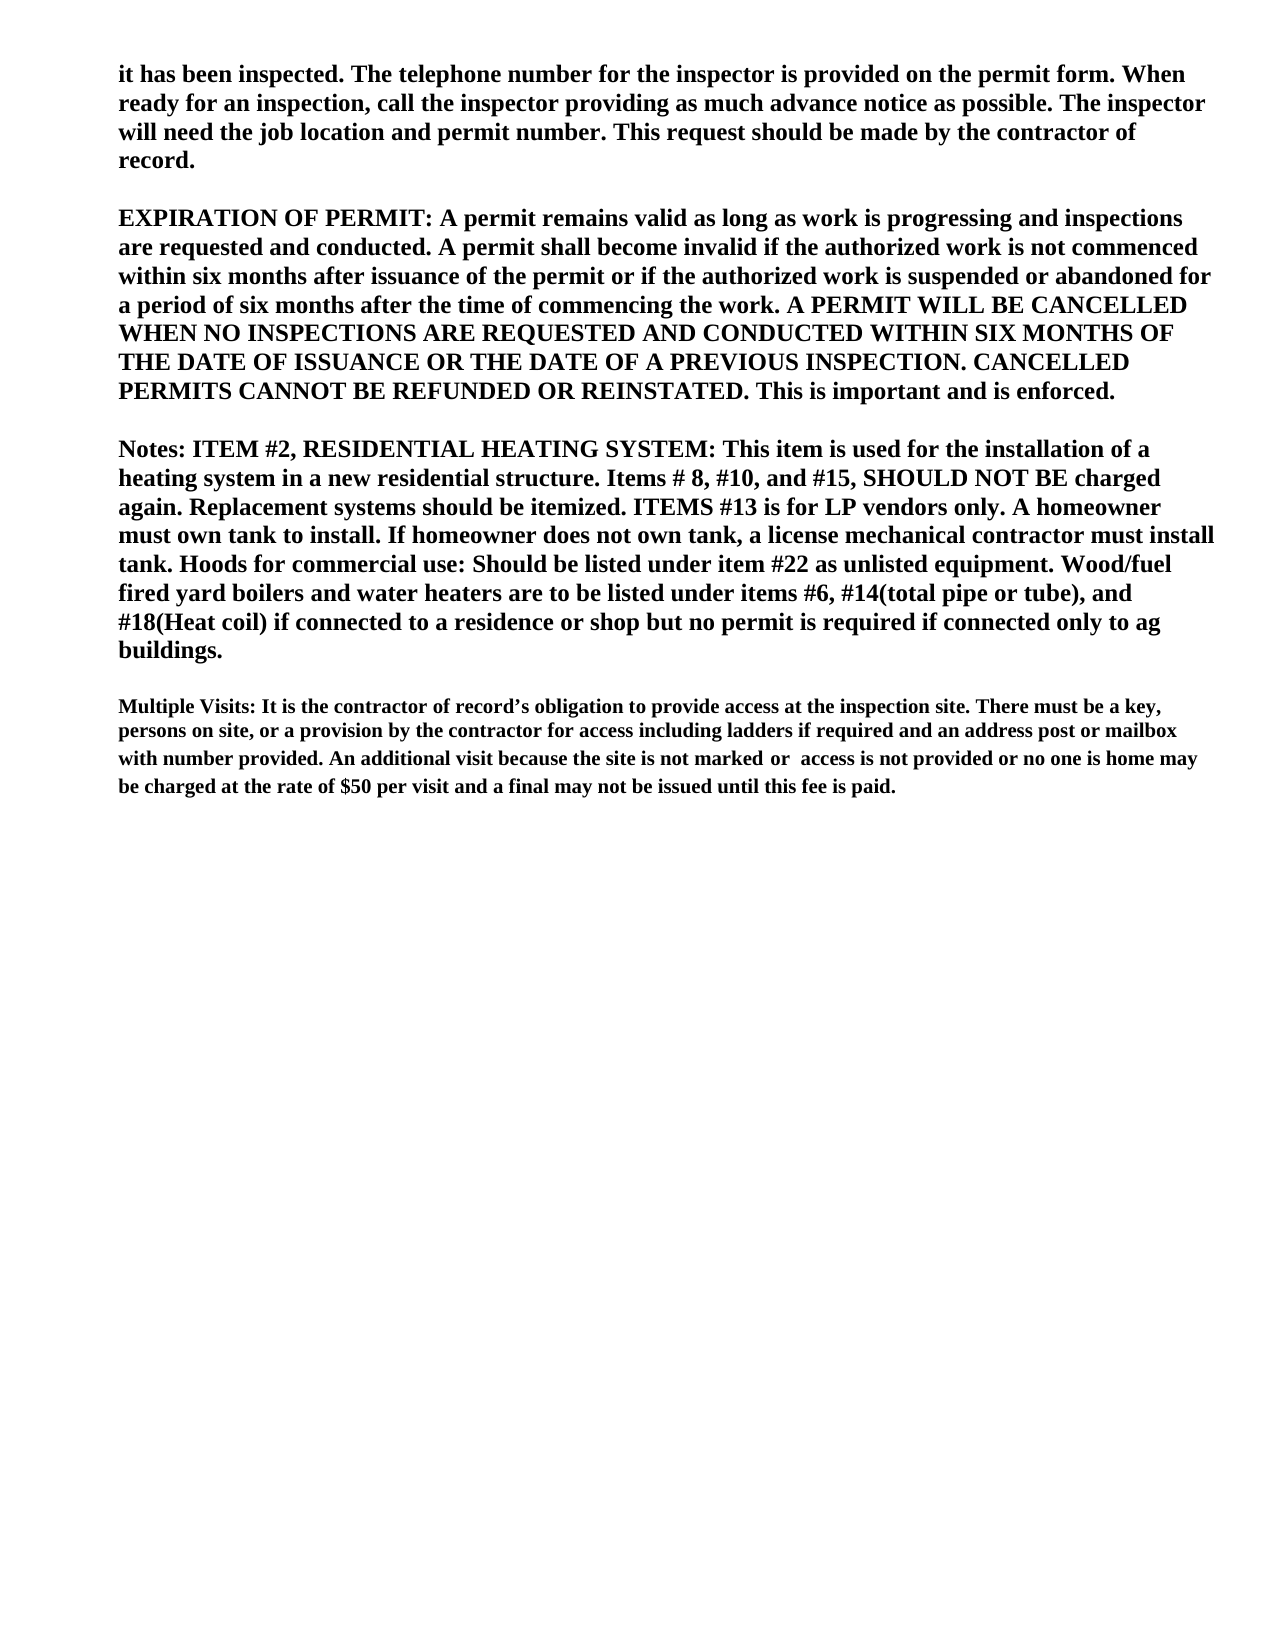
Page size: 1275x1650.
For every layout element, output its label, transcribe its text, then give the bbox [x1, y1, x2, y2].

text Notes: ITEM #2, RESIDENTIAL HEATING SYSTEM: This item is used for the installation of a heating system in a new residential structure. Items # 8, #10, and #15, SHOULD NOT BE charged again. Replacement systems should be itemized. ITEMS #13 is for LP vendors only. A homeowner must own tank to install. If homeowner does not own tank, a license mechanical contractor must install tank. Hoods for commercial use: Should be listed under item #22 as unlisted equipment. Wood/fuel fired yard boilers and water heaters are to be listed under items #6, #14(total pipe or tube), and #18(Heat coil) if connected to a residence or shop but no permit is required if connected only to ag buildings. [118, 434, 1216, 664]
text it has been inspected. The telephone number for the inspector is provided on the permit form. When ready for an inspection, call the inspector providing as much advance notice as possible. The inspector will need the job location and permit number. This request should be made by the contractor of record. [118, 59, 1216, 174]
text EXPIRATION OF PERMIT: A permit remains valid as long as work is progressing and inspections are requested and conducted. A permit shall become invalid if the authorized work is not commenced within six months after issuance of the permit or if the authorized work is suspended or abandoned for a period of six months after the time of commencing the work. A PERMIT WILL BE CANCELLED WHEN NO INSPECTIONS ARE REQUESTED AND CONDUCTED WITHIN SIX MONTHS OF THE DATE OF ISSUANCE OR THE DATE OF A PREVIOUS INSPECTION. CANCELLED PERMITS CANNOT BE REFUNDED OR REINSTATED. This is important and is enforced. [118, 203, 1216, 405]
text Multiple Visits: It is the contractor of record’s obligation to provide access at the inspection site. There must be a key, persons on site, or a provision by the contractor for access including ladders if required and an address post or mailbox with number provided. An additional visit because the site is not marked or access is not provided or no one is home may be charged at the rate of $50 per visit and a final may not be issued until this fee is paid. [118, 694, 1216, 799]
